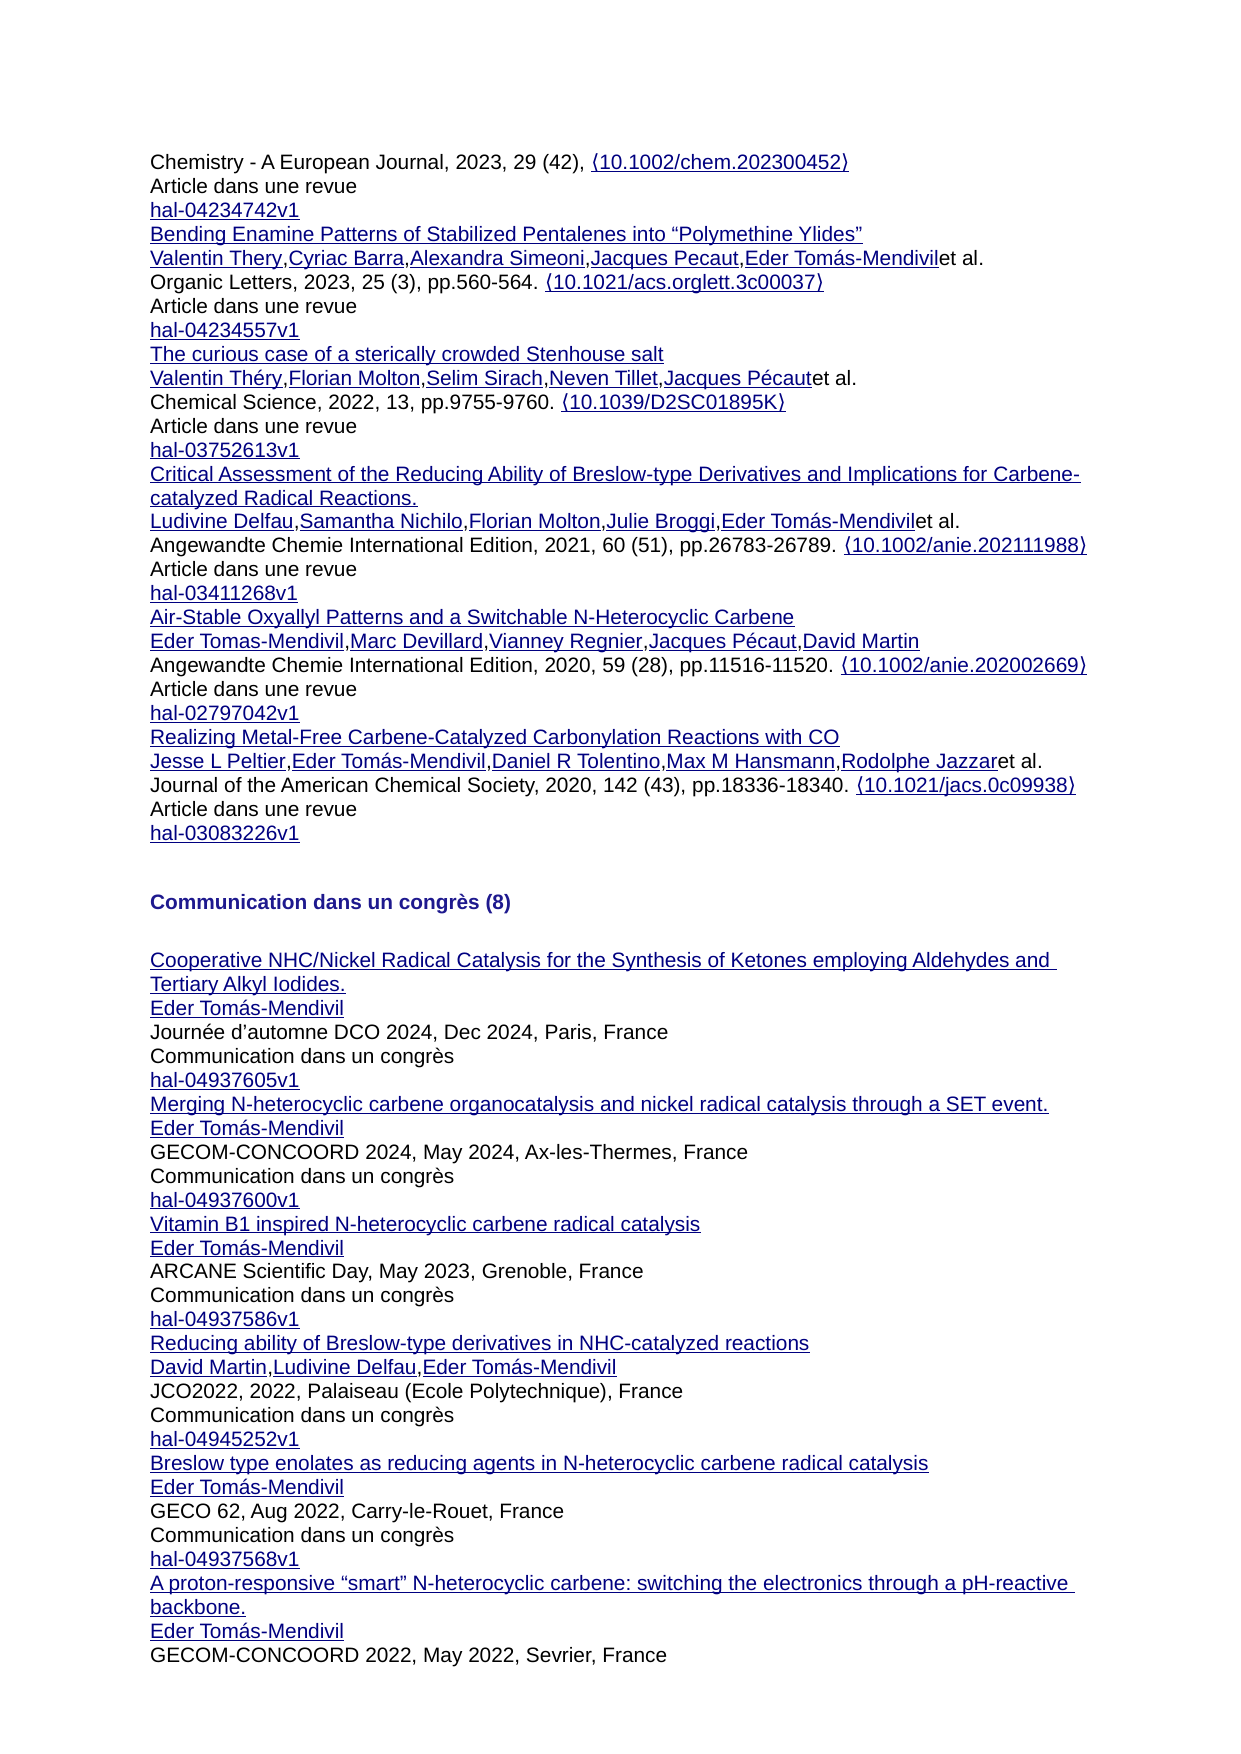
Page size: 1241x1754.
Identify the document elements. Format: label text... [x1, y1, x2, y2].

table_cell Merging N-heterocyclic carbene organocatalysis and nickel radical catalysis through a SET event. Eder Tomás-Mendivil GECOM-CONCOORD 2024, May 2024, Ax-les-Thermes, France Communication dans un congrès hal-04937600v1 [150, 1092, 1090, 1211]
table_cell Bending Enamine Patterns of Stabilized Pentalenes into “Polymethine Ylides” Valentin Thery,Cyriac Barra,Alexandra Simeoni,Jacques Pecaut,Eder Tomás-Mendivilet al. Organic Letters, 2023, 25 (3), pp.560-564. ⟨10.1021/acs.orglett.3c00037⟩ Article dans une revue hal-04234557v1 [150, 222, 1090, 342]
subtitle Communication dans un congrès (8) [150, 889, 1090, 913]
table_cell Breslow type enolates as reducing agents in N-heterocyclic carbene radical catalysis Eder Tomás-Mendivil GECO 62, Aug 2022, Carry-le-Rouet, France Communication dans un congrès hal-04937568v1 [150, 1451, 1090, 1571]
table_cell Reducing ability of Breslow-type derivatives in NHC-catalyzed reactions David Martin,Ludivine Delfau,Eder Tomás-Mendivil JCO2022, 2022, Palaiseau (Ecole Polytechnique), France Communication dans un congrès hal-04945252v1 [150, 1331, 1090, 1451]
table_cell Critical Assessment of the Reducing Ability of Breslow‐type Derivatives and Implications for Carbene‐catalyzed Radical Reactions. Ludivine Delfau,Samantha Nichilo,Florian Molton,Julie Broggi,Eder Tomás-Mendivilet al. Angewandte Chemie International Edition, 2021, 60 (51), pp.26783-26789. ⟨10.1002/anie.202111988⟩ Article dans une revue hal-03411268v1 [150, 461, 1090, 605]
table_cell Realizing Metal-Free Carbene-Catalyzed Carbonylation Reactions with CO Jesse L Peltier,Eder Tomás-Mendivil,Daniel R Tolentino,Max M Hansmann,Rodolphe Jazzaret al. Journal of the American Chemical Society, 2020, 142 (43), pp.18336-18340. ⟨10.1021/jacs.0c09938⟩ Article dans une revue hal-03083226v1 [150, 725, 1090, 845]
table_cell Air-Stable Oxyallyl Patterns and a Switchable N-Heterocyclic Carbene Eder Tomas-Mendivil,Marc Devillard,Vianney Regnier,Jacques Pécaut,David Martin Angewandte Chemie International Edition, 2020, 59 (28), pp.11516-11520. ⟨10.1002/anie.202002669⟩ Article dans une revue hal-02797042v1 [150, 605, 1090, 725]
table_cell The curious case of a sterically crowded Stenhouse salt Valentin Théry,Florian Molton,Selim Sirach,Neven Tillet,Jacques Pécautet al. Chemical Science, 2022, 13, pp.9755-9760. ⟨10.1039/D2SC01895K⟩ Article dans une revue hal-03752613v1 [150, 342, 1090, 461]
table_header Cooperative NHC/Nickel Radical Catalysis for the Synthesis of Ketones employing Aldehydes and Tertiary Alkyl Iodides. Eder Tomás-Mendivil Journée d’automne DCO 2024, Dec 2024, Paris, France Communication dans un congrès hal-04937605v1 [150, 948, 1090, 1092]
table_cell A proton-responsive “smart” N-heterocyclic carbene: switching the electronics through a pH-reactive backbone. Eder Tomás-Mendivil GECOM-CONCOORD 2022, May 2022, Sevrier, France [150, 1571, 1090, 1667]
table_cell Chemistry - A European Journal, 2023, 29 (42), ⟨10.1002/chem.202300452⟩ Article dans une revue hal-04234742v1 [150, 150, 1090, 222]
table_cell Vitamin B1 inspired N-heterocyclic carbene radical catalysis Eder Tomás-Mendivil ARCANE Scientific Day, May 2023, Grenoble, France Communication dans un congrès hal-04937586v1 [150, 1211, 1090, 1331]
